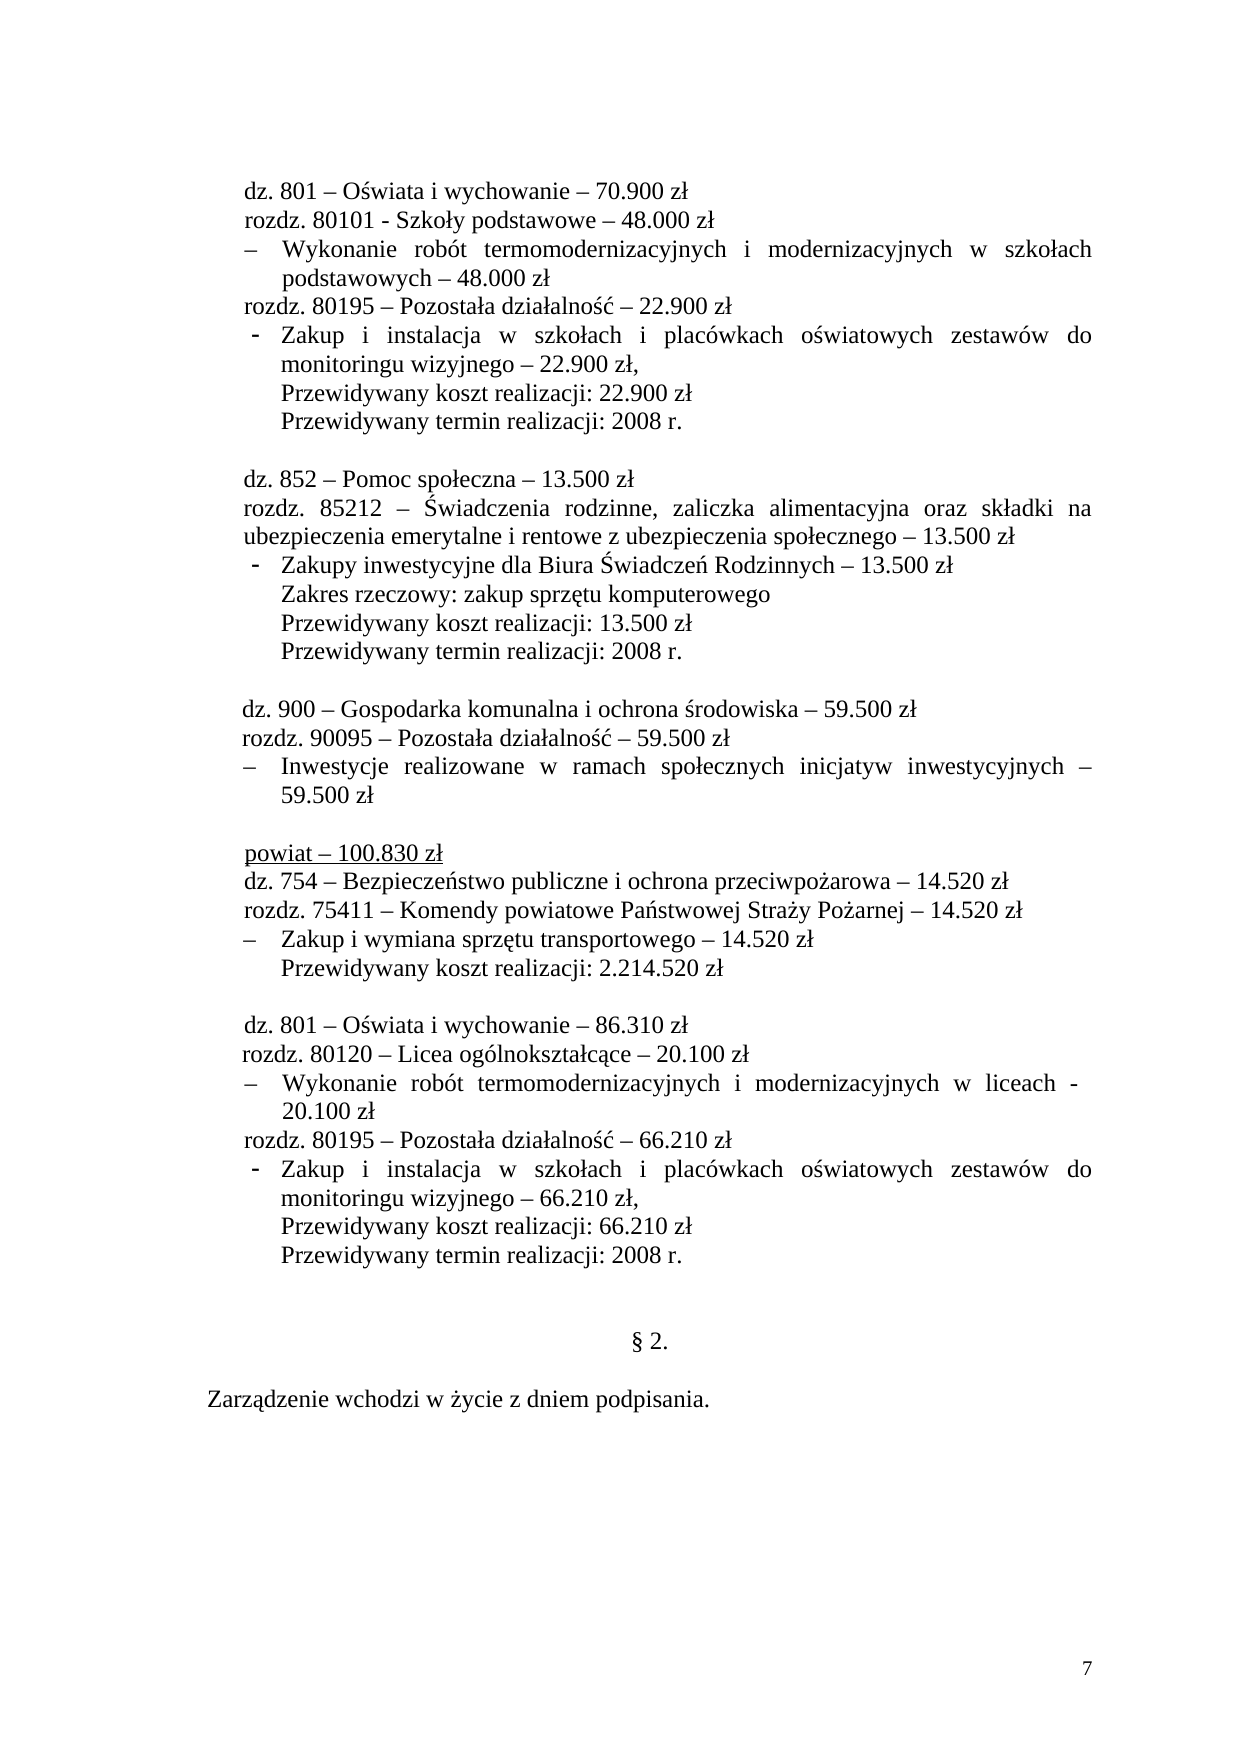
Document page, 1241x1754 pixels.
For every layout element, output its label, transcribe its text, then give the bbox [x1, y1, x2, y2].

text Przewidywany koszt realizacji: 13.500 zł [281, 608, 1092, 636]
text Zakres rzeczowy: zakup sprzętu komputerowego [281, 579, 1092, 608]
text Przewidywany termin realizacji: 2008 r. [281, 406, 1092, 435]
text Zarządzenie wchodzi w życie z dniem podpisania. [207, 1384, 1092, 1413]
text Przewidywany koszt realizacji: 66.210 zł [281, 1211, 1092, 1240]
text rozdz. 90095 – Pozostała działalność – 59.500 zł [242, 723, 1092, 751]
text dz. 801 – Oświata i wychowanie – 86.310 zł [207, 1010, 1092, 1039]
text dz. 754 – Bezpieczeństwo publiczne i ochrona przeciwpożarowa – 14.520 zł [207, 866, 1092, 895]
text Przewidywany termin realizacji: 2008 r. [281, 1240, 1092, 1269]
title Wykonanie robót termomodernizacyjnych i modernizacyjnych w liceach - 20.100 zł [244, 1068, 1092, 1125]
text rozdz. 80120 – Licea ogólnokształcące – 20.100 zł [242, 1039, 1092, 1068]
text Przewidywany termin realizacji: 2008 r. [281, 636, 1092, 665]
text powiat – 100.830 zł [244, 838, 1092, 866]
list Inwestycje realizowane w ramach społecznych inicjatyw inwestycyjnych – 59.500 zł [243, 751, 1092, 809]
list Zakupy inwestycyjne dla Biura Świadczeń Rodzinnych – 13.500 zł [251, 550, 1092, 579]
subtitle § 2. [207, 1326, 1092, 1355]
text rozdz. 75411 – Komendy powiatowe Państwowej Straży Pożarnej – 14.520 zł [207, 895, 1092, 924]
text Przewidywany koszt realizacji: 22.900 zł [281, 378, 1092, 406]
text rozdz. 80195 – Pozostała działalność – 22.900 zł [207, 291, 1092, 320]
text Przewidywany koszt realizacji: 2.214.520 zł [281, 953, 1092, 981]
list Zakup i instalacja w szkołach i placówkach oświatowych zestawów do monitoringu wizyjnego – 22.900 zł, [251, 320, 1092, 378]
list Wykonanie robót termomodernizacyjnych i modernizacyjnych w szkołach podstawowych – 48.000 zł [244, 234, 1092, 291]
text rozdz. 80195 – Pozostała działalność – 66.210 zł [207, 1125, 1092, 1154]
text rozdz. 85212 – Świadczenia rodzinne, zaliczka alimentacyjna oraz składki na ubezpieczenia emerytalne i rentowe z ubezpieczenia społecznego – 13.500 zł [243, 493, 1092, 550]
list Zakup i instalacja w szkołach i placówkach oświatowych zestawów do monitoringu wizyjnego – 66.210 zł, [251, 1154, 1092, 1211]
list Zakup i wymiana sprzętu transportowego – 14.520 zł [243, 924, 1092, 953]
text rozdz. 80101 - Szkoły podstawowe – 48.000 zł [244, 205, 1092, 234]
text dz. 900 – Gospodarka komunalna i ochrona środowiska – 59.500 zł [242, 694, 1092, 723]
text dz. 852 – Pomoc społeczna – 13.500 zł [243, 464, 1092, 493]
text dz. 801 – Oświata i wychowanie – 70.900 zł [207, 176, 1092, 205]
